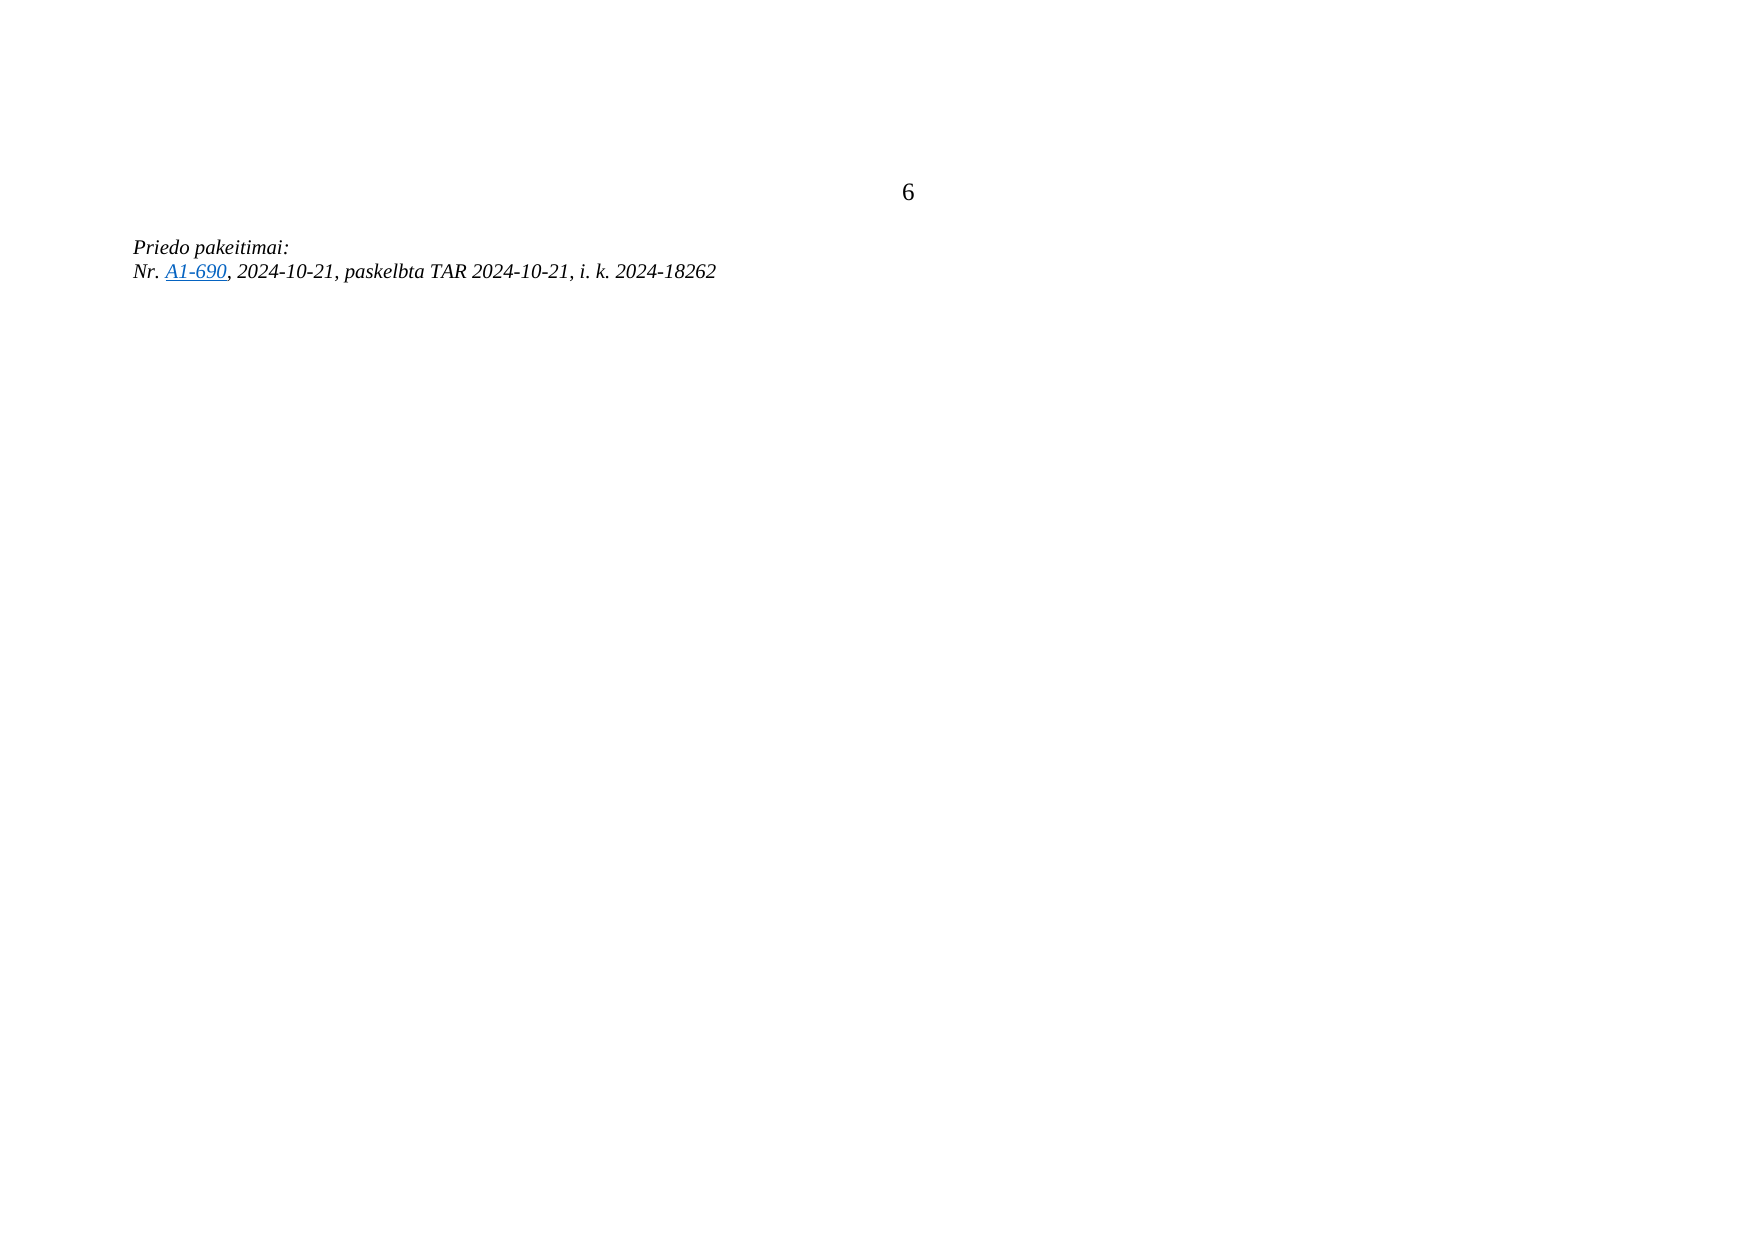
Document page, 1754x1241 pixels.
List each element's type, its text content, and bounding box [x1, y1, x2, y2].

text Priedo pakeitimai: [133, 235, 1683, 259]
text Nr. A1-690, 2024-10-21, paskelbta TAR 2024-10-21, i. k. 2024-18262 [133, 259, 1683, 283]
